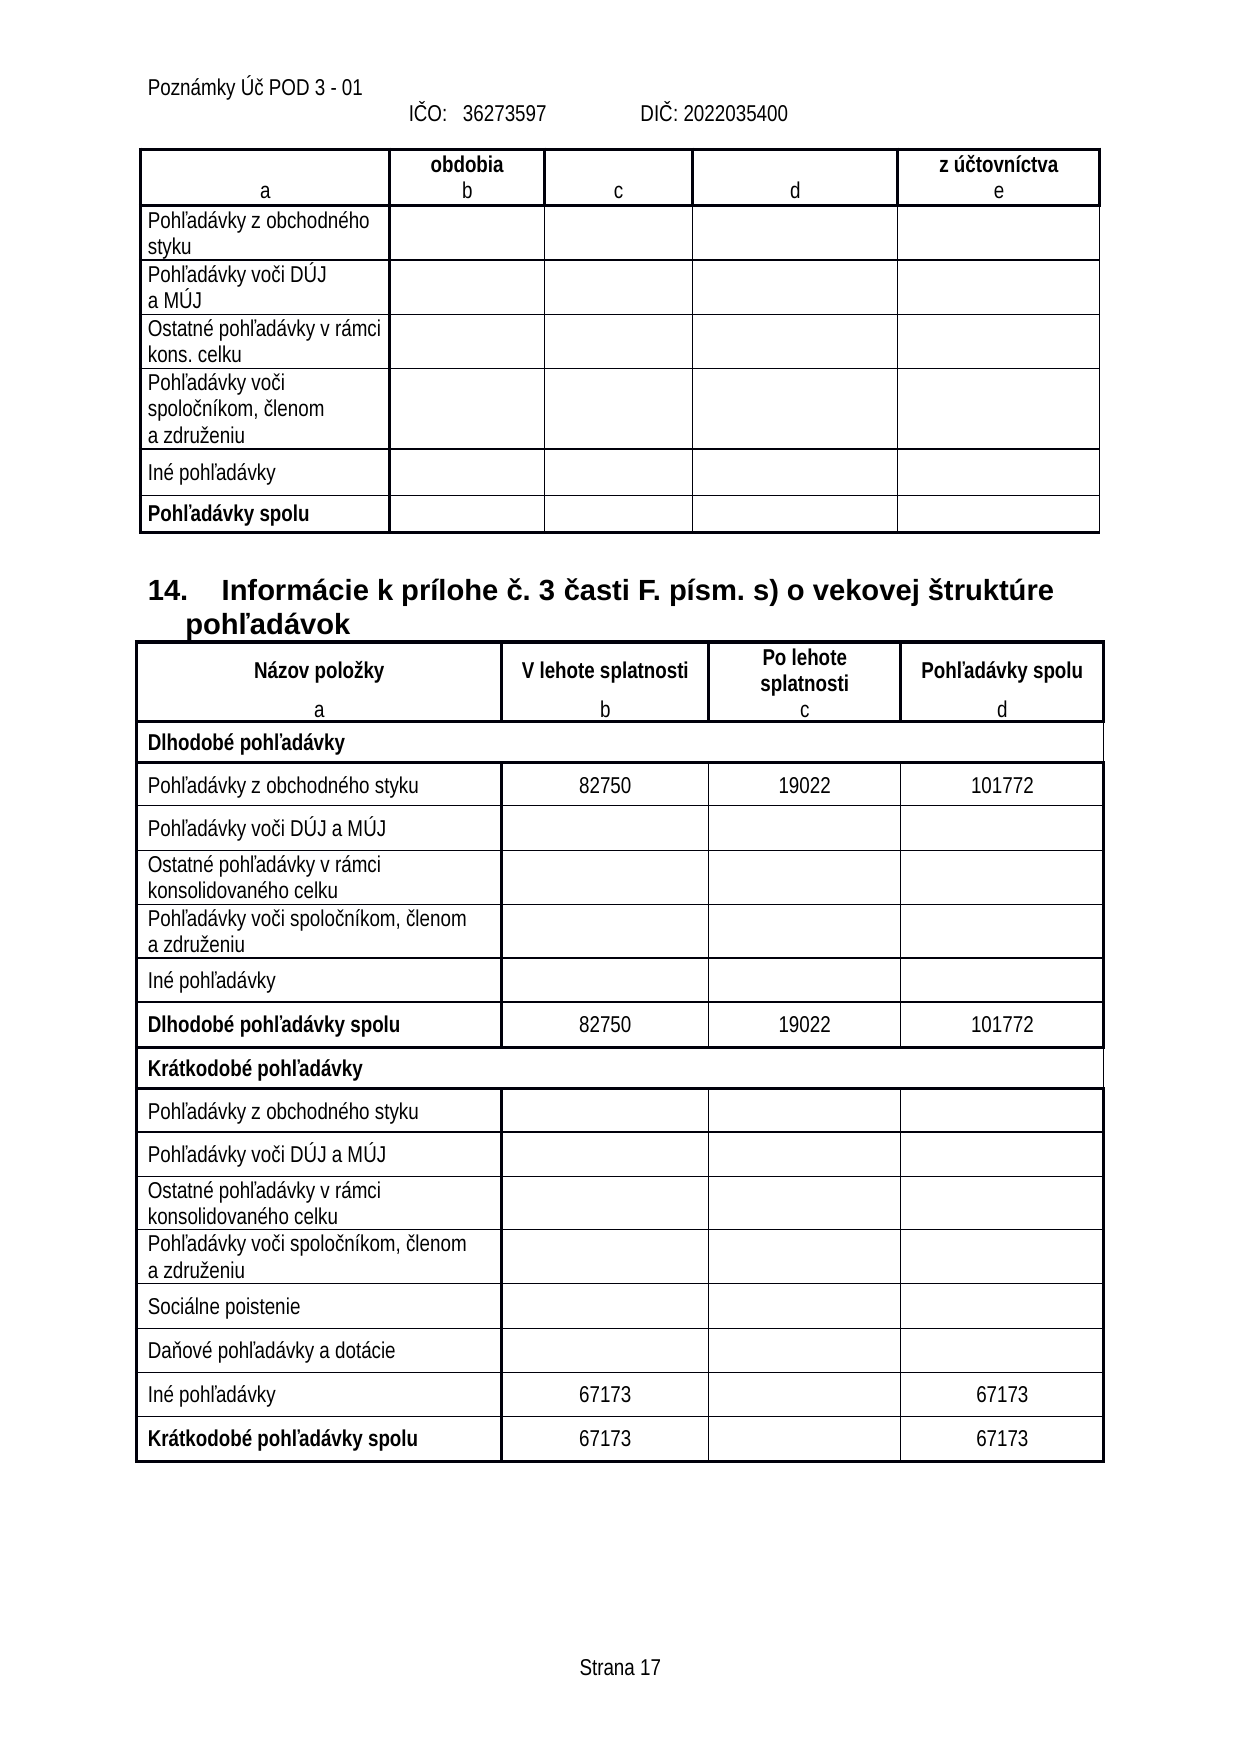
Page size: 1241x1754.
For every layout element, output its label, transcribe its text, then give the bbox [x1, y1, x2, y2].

table_cell Iné pohľadávky [138, 959, 500, 1001]
table_cell [898, 207, 1099, 259]
table_cell [901, 1133, 1102, 1176]
table_cell Iné pohľadávky [142, 450, 388, 495]
table_cell c [710, 696, 899, 720]
title Informácie k prílohe č. 3 časti F. písm. s) o vekovej štruktúre pohľadávok [148, 573, 1092, 640]
table_cell 101772 [901, 1003, 1102, 1046]
table_cell [901, 905, 1102, 957]
table_cell Pohľadávky z obchodného styku [138, 1090, 500, 1131]
table_cell z účtovníctva [899, 151, 1098, 177]
table_cell a [142, 177, 388, 203]
table_cell obdobia [391, 151, 543, 177]
table_cell [898, 496, 1099, 531]
table_cell [709, 1133, 900, 1176]
table_cell a [138, 696, 500, 720]
table_cell 67173 [901, 1417, 1102, 1460]
table_cell Ostatné pohľadávky v rámci kons. celku [142, 315, 388, 367]
table_cell [545, 369, 692, 448]
table_cell b [391, 177, 543, 203]
table_cell [901, 1230, 1102, 1283]
table_cell [545, 450, 692, 495]
table_cell [503, 1090, 708, 1131]
table_cell Krátkodobé pohľadávky spolu [138, 1417, 500, 1460]
table_cell [709, 851, 900, 903]
table_cell Iné pohľadávky [138, 1373, 500, 1416]
table_cell Sociálne poistenie [138, 1284, 500, 1327]
table_cell [901, 1090, 1102, 1131]
table_cell [709, 1230, 900, 1283]
table_cell [901, 1284, 1102, 1327]
table_cell [898, 369, 1099, 448]
table_header Pohľadávky spolu [902, 644, 1102, 696]
table_cell 67173 [503, 1417, 708, 1460]
table_cell 101772 [901, 764, 1102, 805]
table_cell Pohľadávky voči DÚJ a MÚJ [138, 806, 500, 850]
table_cell [709, 1373, 900, 1416]
table_cell [693, 369, 897, 448]
table_header [142, 151, 388, 177]
table_cell [545, 496, 692, 531]
table_cell [693, 261, 897, 314]
table_cell [545, 261, 692, 314]
table_cell [503, 1329, 708, 1372]
table_header Po lehote splatnosti [710, 644, 899, 696]
table_cell Dlhodobé pohľadávky [138, 723, 1103, 761]
table_cell [693, 315, 897, 367]
table_cell [391, 315, 544, 367]
table_cell Pohľadávky voči spoločníkom, členom a združeniu [142, 369, 388, 448]
table_cell Pohľadávky z obchodného styku [142, 207, 388, 259]
table_cell e [899, 177, 1098, 203]
table_cell [503, 1177, 708, 1229]
table_cell Pohľadávky voči spoločníkom, členom a združeniu [138, 905, 500, 957]
table_cell [391, 450, 544, 495]
table_cell [391, 261, 544, 314]
table_cell Pohľadávky z obchodného styku [138, 764, 500, 805]
table_cell [709, 905, 900, 957]
table_cell [693, 496, 897, 531]
table_cell [503, 1230, 708, 1283]
table_cell [709, 1090, 900, 1131]
table_cell [503, 1133, 708, 1176]
table_cell Pohľadávky voči DÚJ a MÚJ [142, 261, 388, 314]
table_cell [901, 1329, 1102, 1372]
table_cell Daňové pohľadávky a dotácie [138, 1329, 500, 1372]
table_cell [694, 151, 896, 177]
table_cell [545, 315, 692, 367]
table_cell [898, 261, 1099, 314]
table_cell Dlhodobé pohľadávky spolu [138, 1003, 500, 1046]
table_cell [503, 806, 708, 850]
table_cell [546, 151, 691, 177]
table_cell 19022 [709, 1003, 900, 1046]
table_cell d [902, 696, 1102, 720]
table_cell [503, 1284, 708, 1327]
table_cell [901, 959, 1102, 1001]
table_cell [391, 369, 544, 448]
table_cell Pohľadávky voči spoločníkom, členom a združeniu [138, 1230, 500, 1283]
table_cell d [694, 177, 896, 203]
table_header V lehote splatnosti [503, 644, 707, 696]
table_cell Ostatné pohľadávky v rámci konsolidovaného celku [138, 851, 500, 903]
table_cell [503, 959, 708, 1001]
table_cell [693, 207, 897, 259]
table_cell 19022 [709, 764, 900, 805]
table_cell Krátkodobé pohľadávky [138, 1049, 1103, 1087]
table_cell [709, 1177, 900, 1229]
table_cell 67173 [503, 1373, 708, 1416]
table_cell b [503, 696, 707, 720]
table_cell [391, 207, 544, 259]
table_cell [709, 806, 900, 850]
table_cell [901, 1177, 1102, 1229]
table_cell [898, 450, 1099, 495]
table_cell [709, 1329, 900, 1372]
table_cell 82750 [503, 1003, 708, 1046]
table_cell [693, 450, 897, 495]
table_cell c [546, 177, 691, 203]
table_cell [901, 806, 1102, 850]
table_cell [503, 905, 708, 957]
table_cell [545, 207, 692, 259]
table_cell 82750 [503, 764, 708, 805]
table_cell Pohľadávky spolu [142, 496, 388, 531]
table_cell Pohľadávky voči DÚJ a MÚJ [138, 1133, 500, 1176]
table_cell [898, 315, 1099, 367]
table_cell [709, 959, 900, 1001]
table_header Názov položky [138, 644, 500, 696]
table_cell [391, 496, 544, 531]
table_cell Ostatné pohľadávky v rámci konsolidovaného celku [138, 1177, 500, 1229]
table_cell [901, 851, 1102, 903]
table_cell [709, 1417, 900, 1460]
table_cell 67173 [901, 1373, 1102, 1416]
table_cell [709, 1284, 900, 1327]
table_cell [503, 851, 708, 903]
